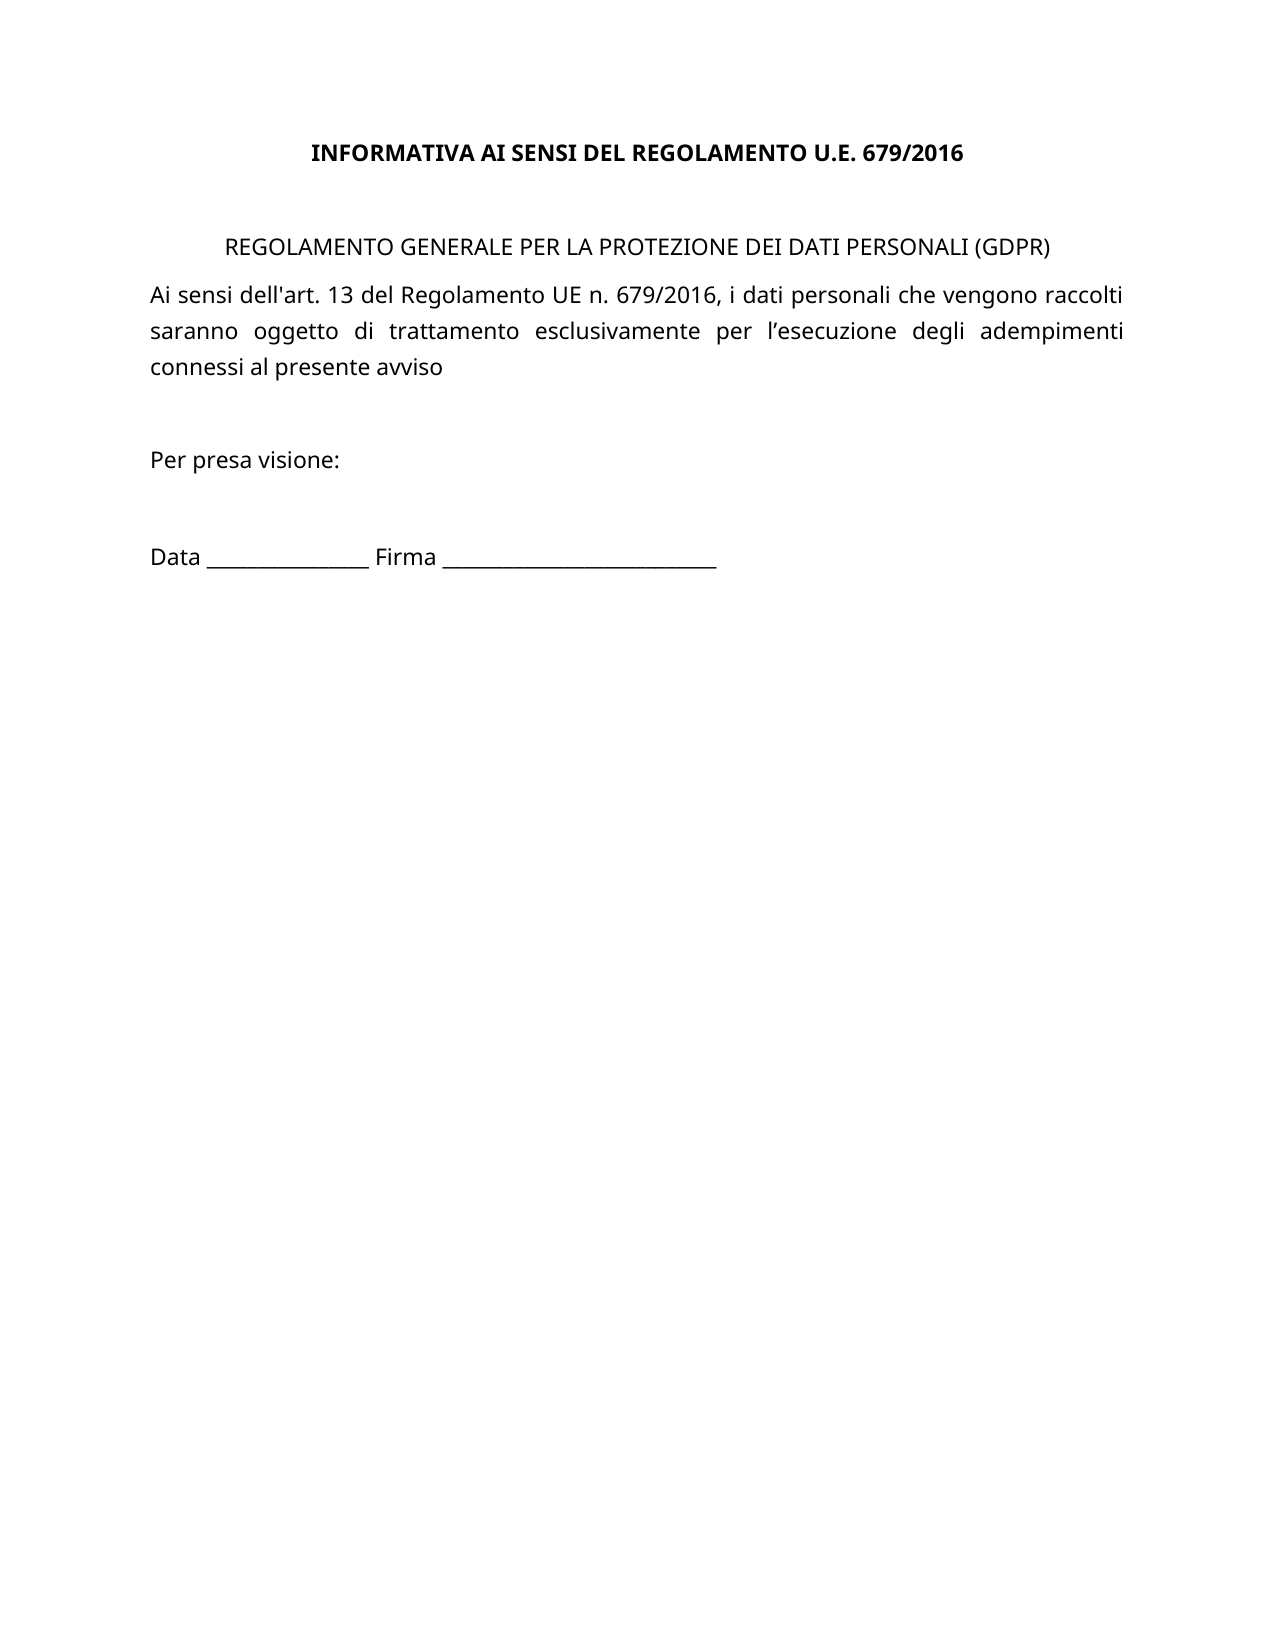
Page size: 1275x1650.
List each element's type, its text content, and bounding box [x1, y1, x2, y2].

text REGOLAMENTO GENERALE PER LA PROTEZIONE DEI DATI PERSONALI (GDPR) [150, 231, 1125, 262]
text Per presa visione: [150, 444, 1125, 476]
text Ai sensi dell'art. 13 del Regolamento UE n. 679/2016, i dati personali che vengono raccolti saranno oggetto di trattamento esclusivamente per l’esecuzione degli adempimenti connessi al presente avviso [150, 279, 1125, 382]
text INFORMATIVA AI SENSI DEL REGOLAMENTO U.E. 679/2016 [150, 137, 1125, 168]
text Data ________________ Firma ___________________________ [150, 541, 1125, 573]
